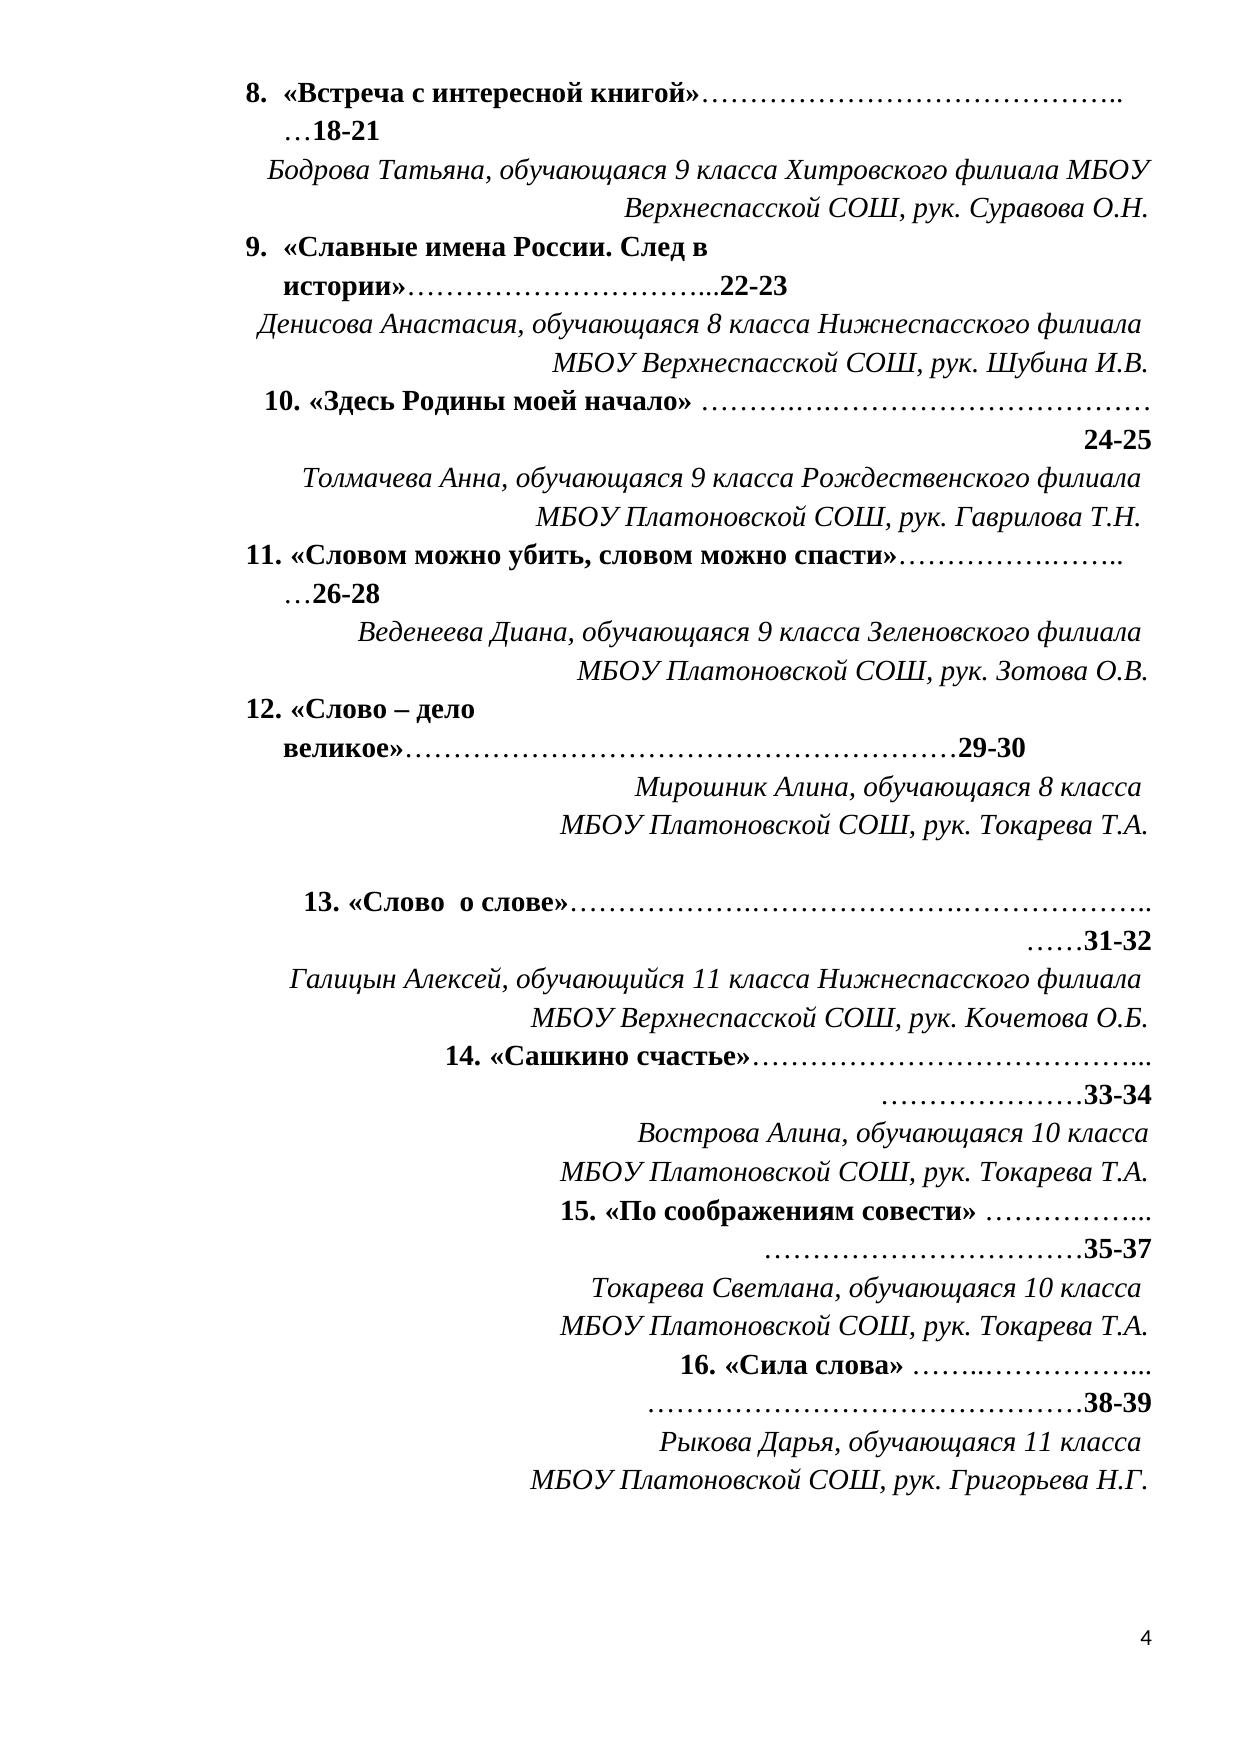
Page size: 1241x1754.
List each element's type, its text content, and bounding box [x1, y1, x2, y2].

text МБОУ Верхнеспасской СОШ, рук. Кочетова О.Б. [208, 1000, 1152, 1033]
text Бодрова Татьяна, обучающаяся 9 класса Хитровского филиала МБОУ Верхнеспасской СОШ, рук. Суравова О.Н. [170, 152, 1152, 224]
list «Словом можно убить, словом можно спасти»…………….……..…26-28 [245, 537, 1152, 609]
list «Сашкино счастье»…………………………………...…………………33-34 [245, 1038, 1152, 1111]
text МБОУ Платоновской СОШ, рук. Зотова О.В. [208, 653, 1152, 687]
text МБОУ Верхнеспасской СОШ, рук. Шубина И.В. [170, 345, 1152, 378]
list «Сила слова» ……..……………...………………………………………38-39 [245, 1347, 1152, 1419]
text Веденеева Диана, обучающаяся 9 класса Зеленовского филиала [208, 614, 1152, 648]
text Денисова Анастасия, обучающаяся 8 класса Нижнеспасского филиала [170, 306, 1152, 340]
list «Встреча с интересной книгой»……………………………………..…18-21 [245, 75, 1152, 147]
text Галицын Алексей, обучающийся 11 класса Нижнеспасского филиала [208, 961, 1152, 995]
list «По соображениям совести» ……………...……………………………35-37 [245, 1193, 1152, 1265]
text МБОУ Платоновской СОШ, рук. Токарева Т.А. [208, 1154, 1152, 1188]
text Токарева Светлана, обучающаяся 10 класса [208, 1270, 1152, 1303]
text Рыкова Дарья, обучающаяся 11 класса [208, 1424, 1152, 1457]
text МБОУ Платоновской СОШ, рук. Токарева Т.А. [208, 1308, 1152, 1342]
text Мирошник Алина, обучающаяся 8 класса [208, 769, 1152, 802]
list «Славные имена России. След в истории»…………………………...22-23 [245, 229, 1152, 301]
list «Слово о слове»……………….………………….………………..……31-32 [245, 884, 1152, 956]
text МБОУ Платоновской СОШ, рук. Токарева Т.А. [208, 807, 1152, 841]
text МБОУ Платоновской СОШ, рук. Григорьева Н.Г. [208, 1462, 1152, 1496]
text Толмачева Анна, обучающаяся 9 класса Рождественского филиала [208, 460, 1152, 494]
list «Здесь Родины моей начало» ……….….……………………………24-25 [245, 383, 1152, 455]
text МБОУ Платоновской СОШ, рук. Гаврилова Т.Н. [208, 499, 1152, 532]
list «Слово – дело великое»…………………………………………………29-30 [245, 692, 1152, 764]
text Вострова Алина, обучающаяся 10 класса [208, 1116, 1152, 1149]
